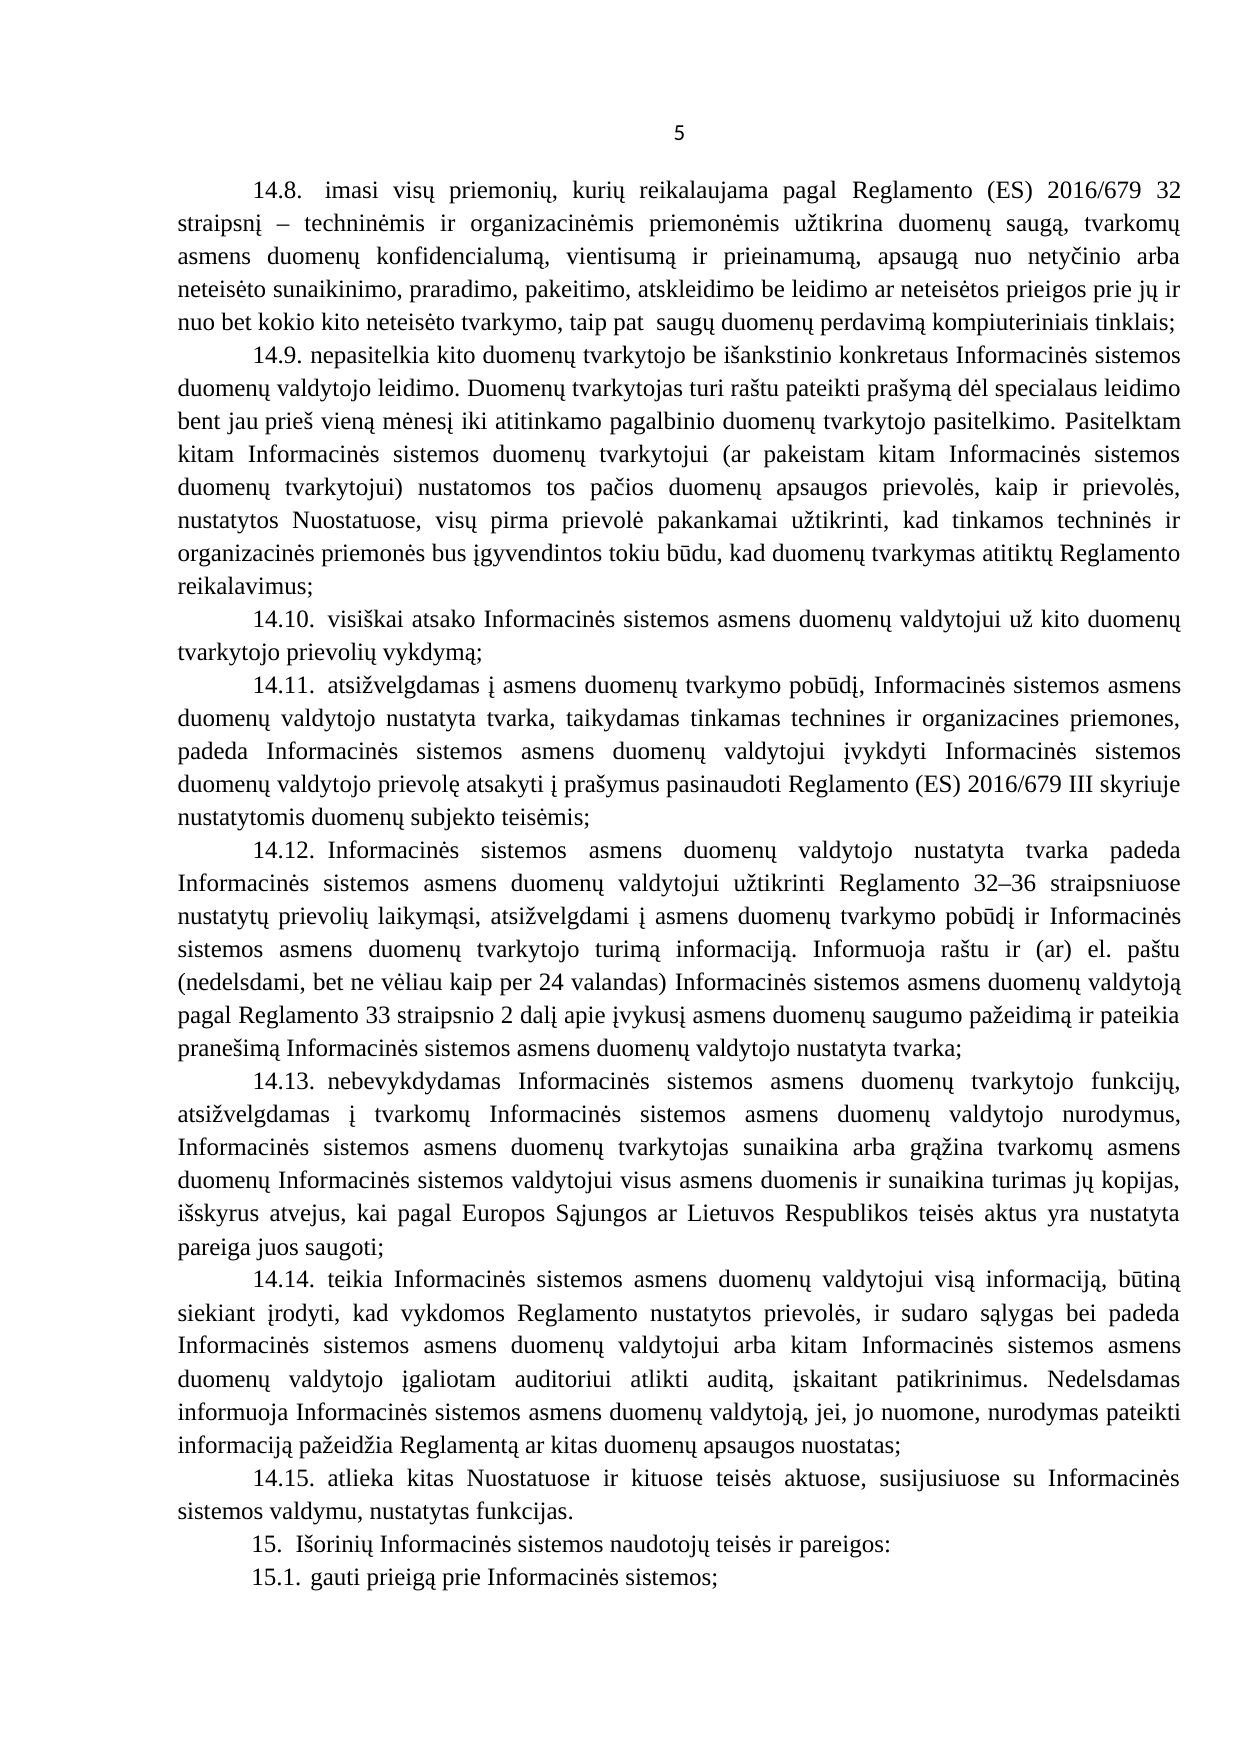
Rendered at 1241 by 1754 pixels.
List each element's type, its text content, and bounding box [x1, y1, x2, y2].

text 14.13. nebevykdydamas Informacinės sistemos asmens duomenų tvarkytojo funkcijų, atsižvelgdamas į tvarkomų Informacinės sistemos asmens duomenų valdytojo nurodymus, Informacinės sistemos asmens duomenų tvarkytojas sunaikina arba grąžina tvarkomų asmens duomenų Informacinės sistemos valdytojui visus asmens duomenis ir sunaikina turimas jų kopijas, išskyrus atvejus, kai pagal Europos Sąjungos ar Lietuvos Respublikos teisės aktus yra nustatyta pareiga juos saugoti; [177, 1066, 1181, 1260]
text 14.14. teikia Informacinės sistemos asmens duomenų valdytojui visą informaciją, būtiną siekiant įrodyti, kad vykdomos Reglamento nustatytos prievolės, ir sudaro sąlygas bei padeda Informacinės sistemos asmens duomenų valdytojui arba kitam Informacinės sistemos asmens duomenų valdytojo įgaliotam auditoriui atlikti auditą, įskaitant patikrinimus. Nedelsdamas informuoja Informacinės sistemos asmens duomenų valdytoją, jei, jo nuomone, nurodymas pateikti informaciją pažeidžia Reglamentą ar kitas duomenų apsaugos nuostatas; [177, 1264, 1181, 1458]
text 14.9. nepasitelkia kito duomenų tvarkytojo be išankstinio konkretaus Informacinės sistemos duomenų valdytojo leidimo. Duomenų tvarkytojas turi raštu pateikti prašymą dėl specialaus leidimo bent jau prieš vieną mėnesį iki atitinkamo pagalbinio duomenų tvarkytojo pasitelkimo. Pasitelktam kitam Informacinės sistemos duomenų tvarkytojui (ar pakeistam kitam Informacinės sistemos duomenų tvarkytojui) nustatomos tos pačios duomenų apsaugos prievolės, kaip ir prievolės, nustatytos Nuostatuose, visų pirma prievolė pakankamai užtikrinti, kad tinkamos techninės ir organizacinės priemonės bus įgyvendintos tokiu būdu, kad duomenų tvarkymas atitiktų Reglamento reikalavimus; [177, 340, 1181, 600]
text 15.1. gauti prieigą prie Informacinės sistemos; [177, 1562, 1181, 1591]
text 14.11. atsižvelgdamas į asmens duomenų tvarkymo pobūdį, Informacinės sistemos asmens duomenų valdytojo nustatyta tvarka, taikydamas tinkamas technines ir organizacines priemones, padeda Informacinės sistemos asmens duomenų valdytojui įvykdyti Informacinės sistemos duomenų valdytojo prievolę atsakyti į prašymus pasinaudoti Reglamento (ES) 2016/679 III skyriuje nustatytomis duomenų subjekto teisėmis; [177, 670, 1181, 831]
text 15. Išorinių Informacinės sistemos naudotojų teisės ir pareigos: [177, 1529, 1181, 1557]
text 14.8. imasi visų priemonių, kurių reikalaujama pagal Reglamento (ES) 2016/679 32 straipsnį – techninėmis ir organizacinėmis priemonėmis užtikrina duomenų saugą, tvarkomų asmens duomenų konfidencialumą, vientisumą ir prieinamumą, apsaugą nuo netyčinio arba neteisėto sunaikinimo, praradimo, pakeitimo, atskleidimo be leidimo ar neteisėtos prieigos prie jų ir nuo bet kokio kito neteisėto tvarkymo, taip pat saugų duomenų perdavimą kompiuteriniais tinklais; [177, 175, 1181, 336]
text 14.15. atlieka kitas Nuostatuose ir kituose teisės aktuose, susijusiuose su Informacinės sistemos valdymu, nustatytas funkcijas. [177, 1463, 1181, 1524]
text 14.10. visiškai atsako Informacinės sistemos asmens duomenų valdytojui už kito duomenų tvarkytojo prievolių vykdymą; [177, 604, 1181, 666]
text 14.12. Informacinės sistemos asmens duomenų valdytojo nustatyta tvarka padeda Informacinės sistemos asmens duomenų valdytojui užtikrinti Reglamento 32–36 straipsniuose nustatytų prievolių laikymąsi, atsižvelgdami į asmens duomenų tvarkymo pobūdį ir Informacinės sistemos asmens duomenų tvarkytojo turimą informaciją. Informuoja raštu ir (ar) el. paštu (nedelsdami, bet ne vėliau kaip per 24 valandas) Informacinės sistemos asmens duomenų valdytoją pagal Reglamento 33 straipsnio 2 dalį apie įvykusį asmens duomenų saugumo pažeidimą ir pateikia pranešimą Informacinės sistemos asmens duomenų valdytojo nustatyta tvarka; [177, 835, 1181, 1062]
